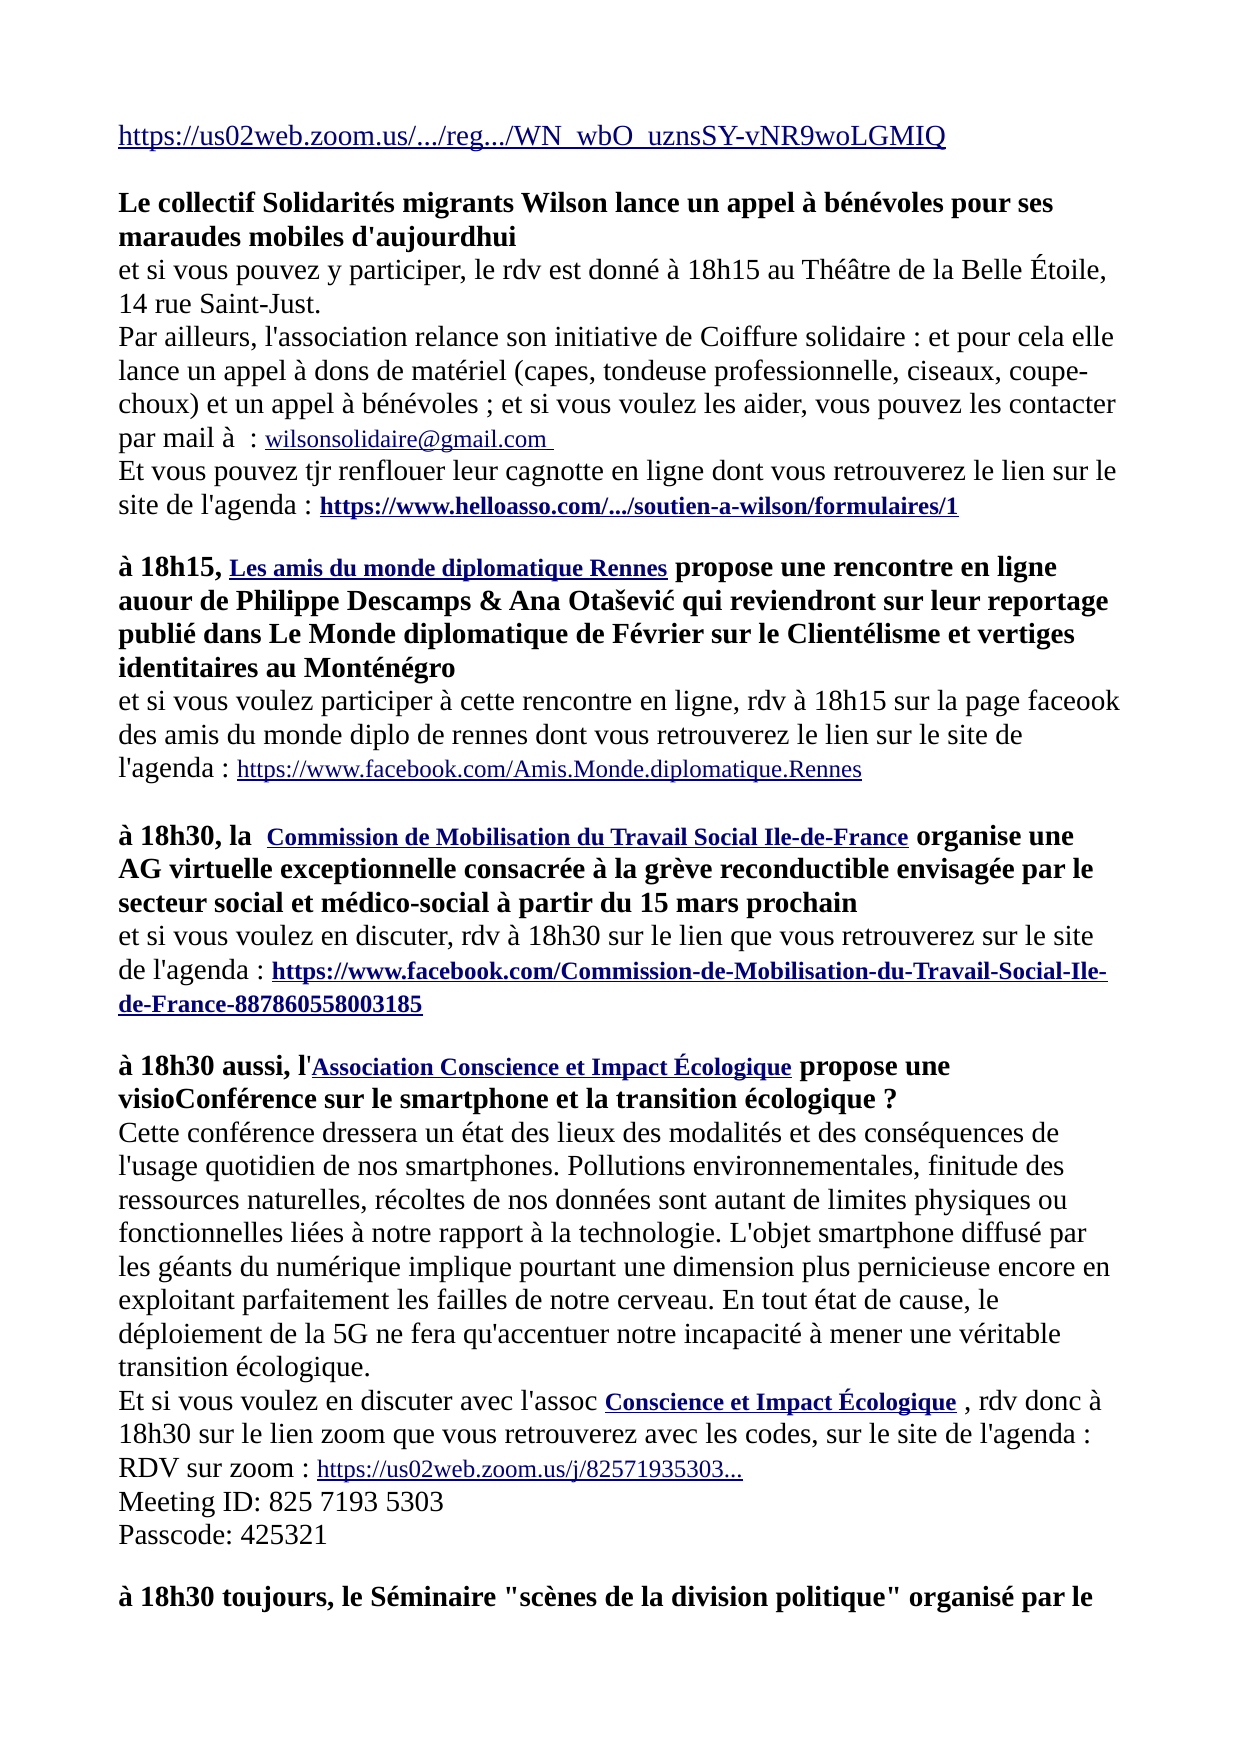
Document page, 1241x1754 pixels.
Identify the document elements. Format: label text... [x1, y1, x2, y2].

text à 18h30, la Commission de Mobilisation du Travail Social Ile-de-France organise une AG virtuelle exceptionnelle consacrée à la grève reconductible envisagée par le secteur social et médico-social à partir du 15 mars prochain [118, 818, 1122, 918]
text RDV sur zoom : https://us02web.zoom.us/j/82571935303... [118, 1450, 1122, 1484]
text à 18h30 aussi, l'Association Conscience et Impact Écologique propose une visioConférence sur le smartphone et la transition écologique ? [118, 1048, 1122, 1115]
text et si vous voulez participer à cette rencontre en ligne, rdv à 18h15 sur la page faceook des amis du monde diplo de rennes dont vous retrouverez le lien sur le site de l'agenda : https://www.facebook.com/Amis.Monde.diplomatique.Rennes [118, 683, 1122, 784]
text Et si vous voulez en discuter avec l'assoc Conscience et Impact Écologique , rdv donc à 18h30 sur le lien zoom que vous retrouverez avec les codes, sur le site de l'agenda : [118, 1383, 1122, 1450]
text et si vous voulez en discuter, rdv à 18h30 sur le lien que vous retrouverez sur le site de l'agenda : https://www.facebook.com/Commission-de-Mobilisation-du-Travail-Social-Ile-de-France-887860558003185 [118, 918, 1122, 1019]
text Le collectif Solidarités migrants Wilson lance un appel à bénévoles pour ses maraudes mobiles d'aujourdhui [118, 185, 1122, 252]
text Et vous pouvez tjr renflouer leur cagnotte en ligne dont vous retrouverez le lien sur le site de l'agenda : https://www.helloasso.com/.../soutien-a-wilson/formulaires/1 [118, 453, 1122, 521]
text et si vous pouvez y participer, le rdv est donné à 18h15 au Théâtre de la Belle Étoile, 14 rue Saint-Just. [118, 252, 1122, 319]
text à 18h30 toujours, le Séminaire "scènes de la division politique" organisé par le [118, 1579, 1122, 1613]
text Meeting ID: 825 7193 5303 Passcode: 425321 [118, 1484, 1122, 1551]
text Cette conférence dressera un état des lieux des modalités et des conséquences de l'usage quotidien de nos smartphones. Pollutions environnementales, finitude des ressources naturelles, récoltes de nos données sont autant de limites physiques ou fonctionnelles liées à notre rapport à la technologie. L'objet smartphone diffusé par les géants du numérique implique pourtant une dimension plus pernicieuse encore en exploitant parfaitement les failles de notre cerveau. En tout état de cause, le déploiement de la 5G ne fera qu'accentuer notre incapacité à mener une véritable transition écologique. [118, 1115, 1122, 1383]
text Par ailleurs, l'association relance son initiative de Coiffure solidaire : et pour cela elle lance un appel à dons de matériel (capes, tondeuse professionnelle, ciseaux, coupe-choux) et un appel à bénévoles ; et si vous voulez les aider, vous pouvez les contacter par mail à : wilsonsolidaire@gmail.com [118, 319, 1122, 453]
text à 18h15, Les amis du monde diplomatique Rennes propose une rencontre en ligne auour de Philippe Descamps & Ana Otašević qui reviendront sur leur reportage publié dans Le Monde diplomatique de Février sur le Clientélisme et vertiges identitaires au Monténégro [118, 549, 1122, 683]
text https://us02web.zoom.us/.../reg.../WN_wbO_uznsSY-vNR9woLGMIQ [118, 118, 1122, 152]
